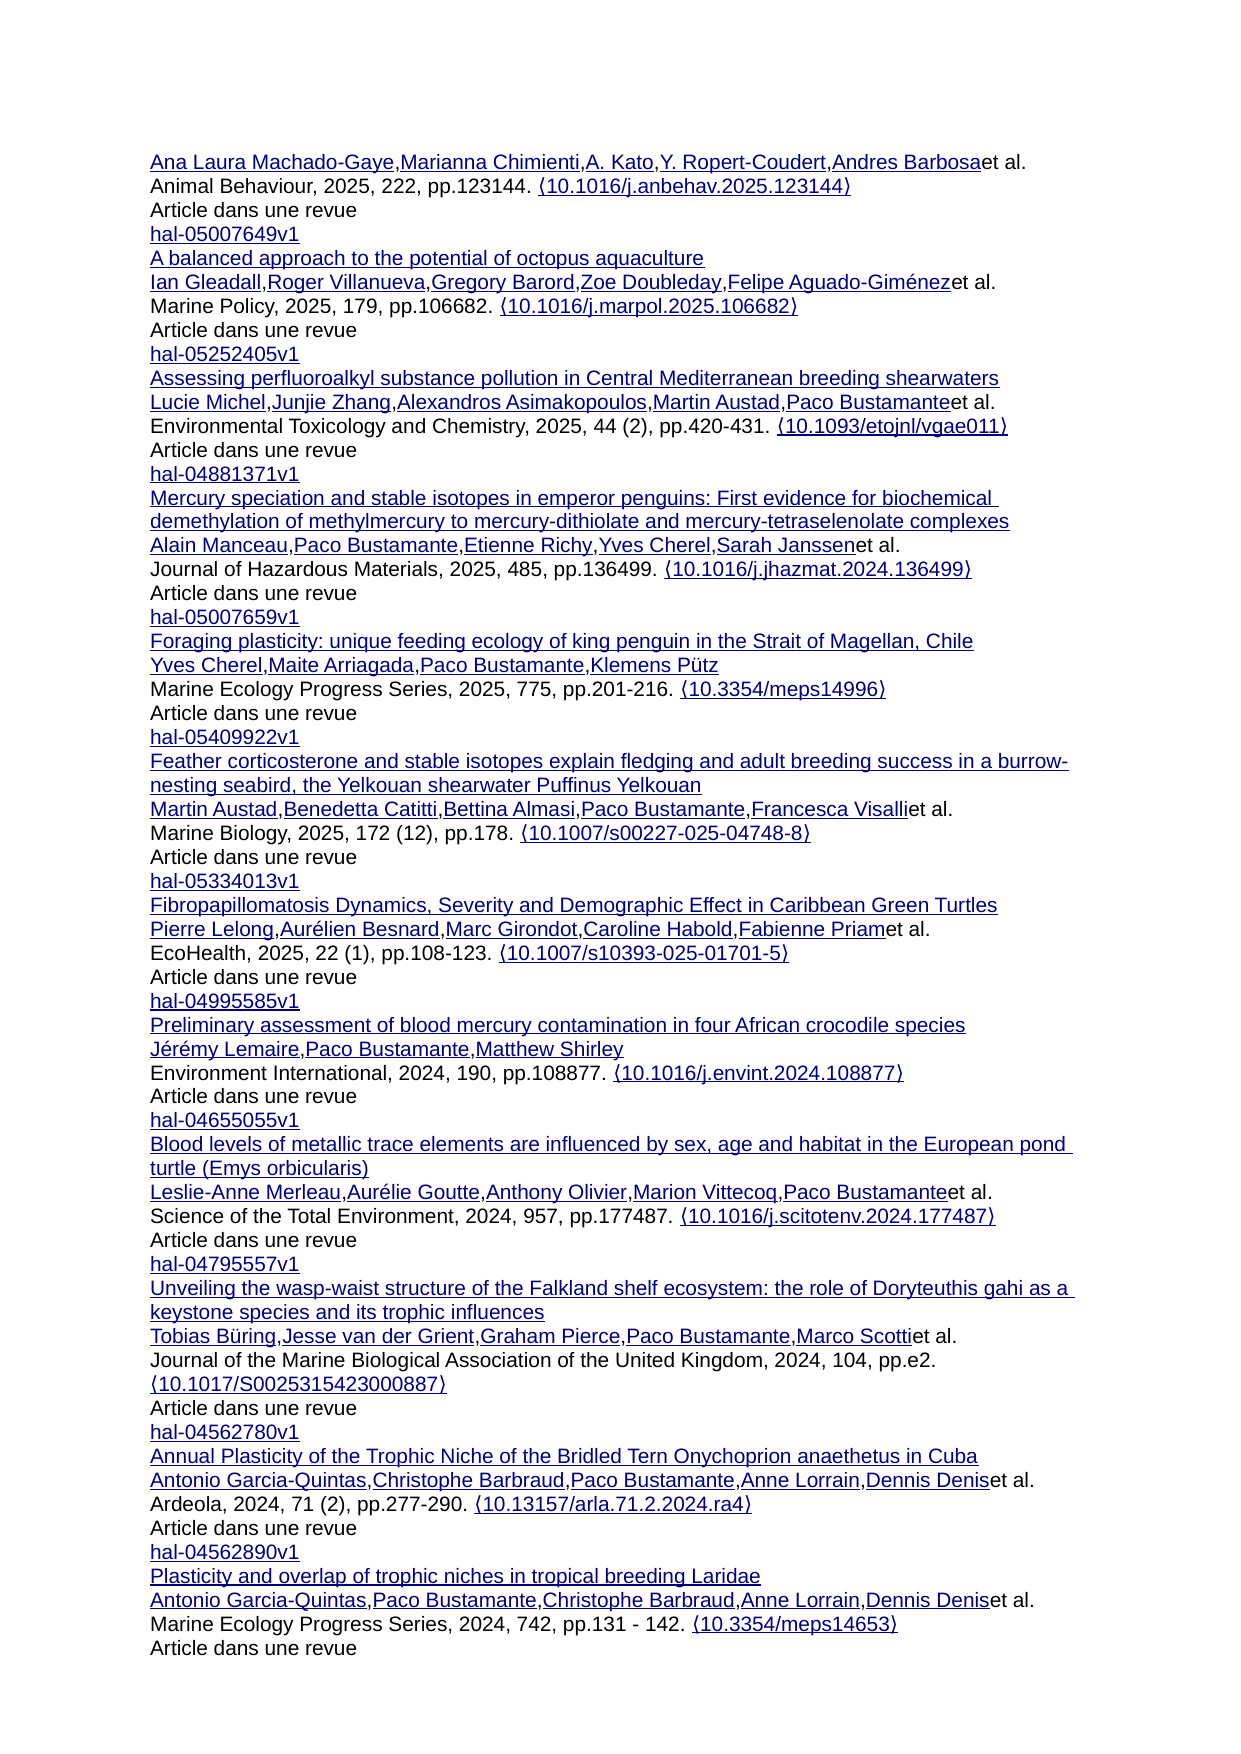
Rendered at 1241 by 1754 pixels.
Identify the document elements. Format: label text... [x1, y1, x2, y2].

table_cell Mercury speciation and stable isotopes in emperor penguins: First evidence for biochemical demethylation of methylmercury to mercury-dithiolate and mercury-tetraselenolate complexes Alain Manceau,Paco Bustamante,Etienne Richy,Yves Cherel,Sarah Janssenet al. Journal of Hazardous Materials, 2025, 485, pp.136499. ⟨10.1016/j.jhazmat.2024.136499⟩ Article dans une revue hal-05007659v1 [150, 485, 1090, 629]
table_cell Preliminary assessment of blood mercury contamination in four African crocodile species Jérémy Lemaire,Paco Bustamante,Matthew Shirley Environment International, 2024, 190, pp.108877. ⟨10.1016/j.envint.2024.108877⟩ Article dans une revue hal-04655055v1 [150, 1013, 1090, 1132]
table_cell Ana Laura Machado-Gaye,Marianna Chimienti,A. Kato,Y. Ropert-Coudert,Andres Barbosaet al. Animal Behaviour, 2025, 222, pp.123144. ⟨10.1016/j.anbehav.2025.123144⟩ Article dans une revue hal-05007649v1 [150, 150, 1090, 246]
table_cell Plasticity and overlap of trophic niches in tropical breeding Laridae Antonio Garcia-Quintas,Paco Bustamante,Christophe Barbraud,Anne Lorrain,Dennis Deniset al. Marine Ecology Progress Series, 2024, 742, pp.131 - 142. ⟨10.3354/meps14653⟩ Article dans une revue [150, 1564, 1090, 1659]
table_cell Unveiling the wasp-waist structure of the Falkland shelf ecosystem: the role of Doryteuthis gahi as a keystone species and its trophic influences Tobias Büring,Jesse van der Grient,Graham Pierce,Paco Bustamante,Marco Scottiet al. Journal of the Marine Biological Association of the United Kingdom, 2024, 104, pp.e2. ⟨10.1017/S0025315423000887⟩ Article dans une revue hal-04562780v1 [150, 1276, 1090, 1444]
table_cell Feather corticosterone and stable isotopes explain fledging and adult breeding success in a burrow-nesting seabird, the Yelkouan shearwater Puffinus Yelkouan Martin Austad,Benedetta Catitti,Bettina Almasi,Paco Bustamante,Francesca Visalliet al. Marine Biology, 2025, 172 (12), pp.178. ⟨10.1007/s00227-025-04748-8⟩ Article dans une revue hal-05334013v1 [150, 749, 1090, 893]
table_cell Fibropapillomatosis Dynamics, Severity and Demographic Effect in Caribbean Green Turtles Pierre Lelong,Aurélien Besnard,Marc Girondot,Caroline Habold,Fabienne Priamet al. EcoHealth, 2025, 22 (1), pp.108-123. ⟨10.1007/s10393-025-01701-5⟩ Article dans une revue hal-04995585v1 [150, 893, 1090, 1012]
table_cell Foraging plasticity: unique feeding ecology of king penguin in the Strait of Magellan, Chile Yves Cherel,Maite Arriagada,Paco Bustamante,Klemens Pütz Marine Ecology Progress Series, 2025, 775, pp.201-216. ⟨10.3354/meps14996⟩ Article dans une revue hal-05409922v1 [150, 629, 1090, 749]
table_cell A balanced approach to the potential of octopus aquaculture Ian Gleadall,Roger Villanueva,Gregory Barord,Zoe Doubleday,Felipe Aguado-Giménezet al. Marine Policy, 2025, 179, pp.106682. ⟨10.1016/j.marpol.2025.106682⟩ Article dans une revue hal-05252405v1 [150, 246, 1090, 366]
table_cell Annual Plasticity of the Trophic Niche of the Bridled Tern Onychoprion anaethetus in Cuba Antonio Garcia-Quintas,Christophe Barbraud,Paco Bustamante,Anne Lorrain,Dennis Deniset al. Ardeola, 2024, 71 (2), pp.277-290. ⟨10.13157/arla.71.2.2024.ra4⟩ Article dans une revue hal-04562890v1 [150, 1444, 1090, 1563]
table_cell Blood levels of metallic trace elements are influenced by sex, age and habitat in the European pond turtle (Emys orbicularis) Leslie-Anne Merleau,Aurélie Goutte,Anthony Olivier,Marion Vittecoq,Paco Bustamanteet al. Science of the Total Environment, 2024, 957, pp.177487. ⟨10.1016/j.scitotenv.2024.177487⟩ Article dans une revue hal-04795557v1 [150, 1132, 1090, 1276]
table_cell Assessing perfluoroalkyl substance pollution in Central Mediterranean breeding shearwaters Lucie Michel,Junjie Zhang,Alexandros Asimakopoulos,Martin Austad,Paco Bustamanteet al. Environmental Toxicology and Chemistry, 2025, 44 (2), pp.420-431. ⟨10.1093/etojnl/vgae011⟩ Article dans une revue hal-04881371v1 [150, 366, 1090, 485]
